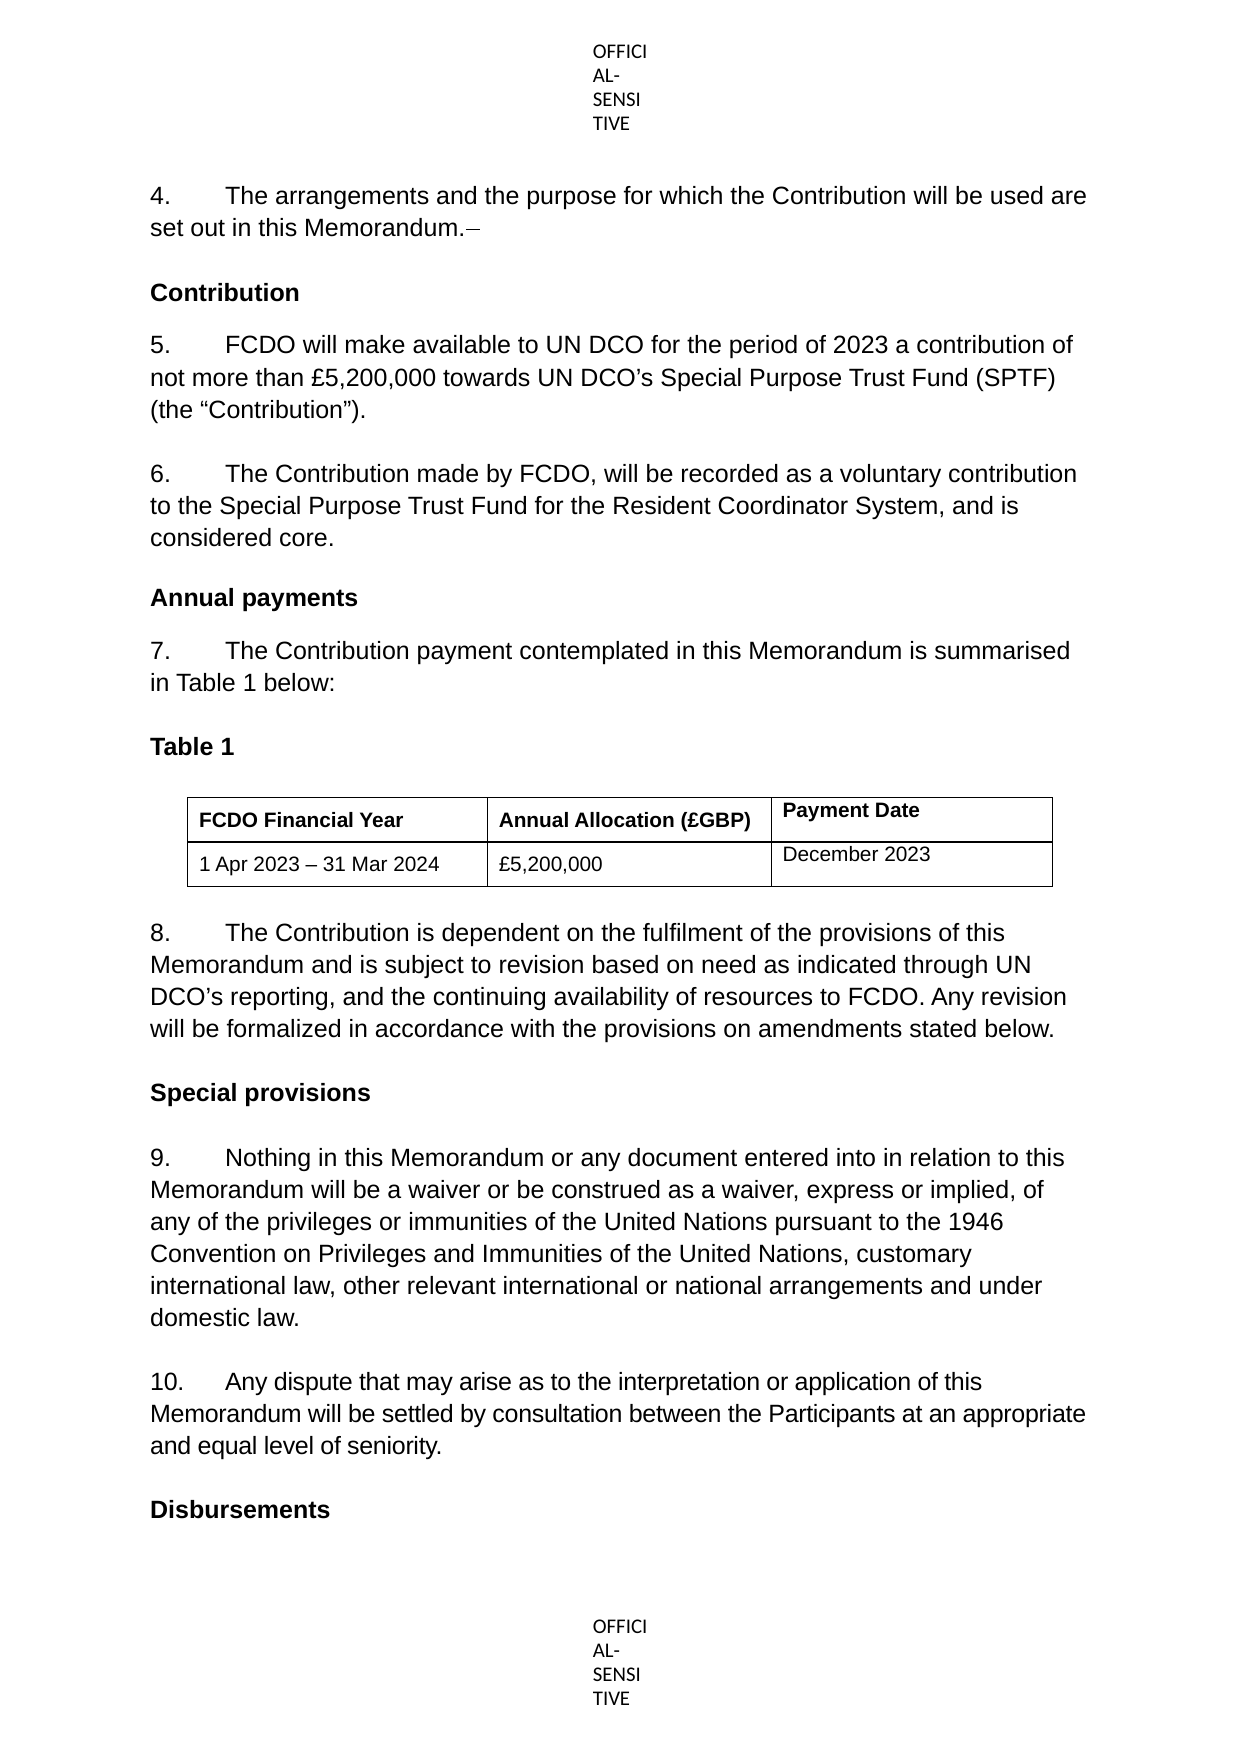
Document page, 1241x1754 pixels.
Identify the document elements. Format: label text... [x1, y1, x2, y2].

table_header FCDO Financial Year [188, 798, 487, 841]
list The arrangements and the purpose for which the Contribution will be used are set out in this Memorandum. [150, 182, 1090, 242]
table_cell £5,200,000 [488, 843, 771, 886]
list Nothing in this Memorandum or any document entered into in relation to this Memorandum will be a waiver or be construed as a waiver, express or implied, of any of the privileges or immunities of the United Nations pursuant to the 1946 Convention on Privileges and Immunities of the United Nations, customary international law, other relevant international or national arrangements and under domestic law. [150, 1143, 1090, 1332]
table_header Annual Allocation (£GBP) [488, 798, 771, 841]
list FCDO will make available to UN DCO for the period of 2023 a contribution of not more than £5,200,000 towards UN DCO’s Special Purpose Trust Fund (SPTF) (the “Contribution”). [150, 331, 1090, 423]
list The Contribution payment contemplated in this Memorandum is summarised in Table 1 below: [150, 637, 1090, 697]
table_header Payment Date [772, 798, 1052, 841]
text Table 1 [150, 733, 1090, 761]
text Special provisions [150, 1079, 1090, 1107]
table_cell 1 Apr 2023 – 31 Mar 2024 [188, 843, 487, 886]
table_cell December 2023 [772, 843, 1052, 886]
text Annual payments [150, 584, 1090, 612]
text Contribution [150, 278, 1090, 306]
text Disbursements [150, 1496, 1090, 1524]
list Any dispute that may arise as to the interpretation or application of this Memorandum will be settled by consultation between the Participants at an appropriate and equal level of seniority. [150, 1368, 1090, 1460]
list The Contribution is dependent on the fulfilment of the provisions of this Memorandum and is subject to revision based on need as indicated through UN DCO’s reporting, and the continuing availability of resources to FCDO. Any revision will be formalized in accordance with the provisions on amendments stated below. [150, 919, 1090, 1043]
list The Contribution made by FCDO, will be recorded as a voluntary contribution to the Special Purpose Trust Fund for the Resident Coordinator System, and is considered core. [150, 459, 1090, 552]
